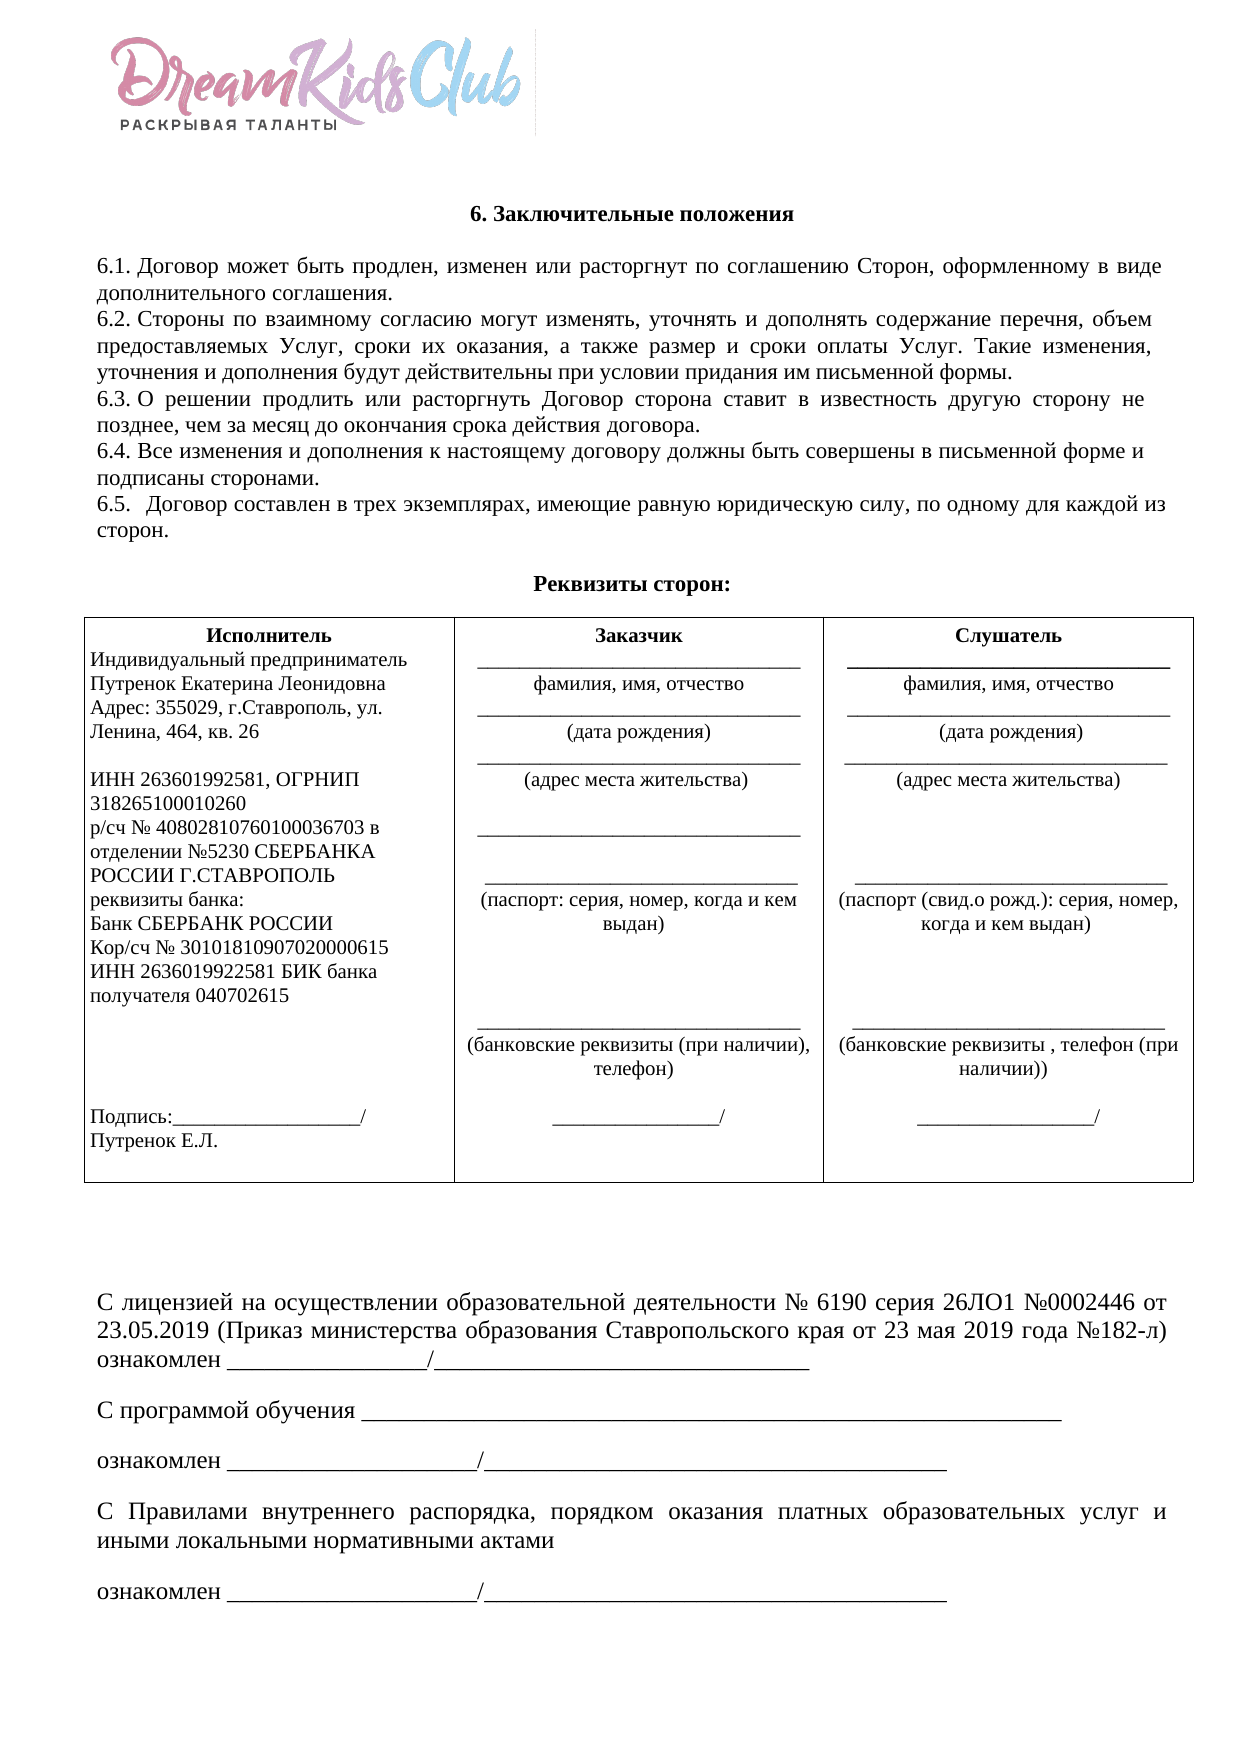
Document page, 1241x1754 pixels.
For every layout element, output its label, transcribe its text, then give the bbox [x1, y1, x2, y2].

table_header Заказчик _______________________________ фамилия, имя, отчество _______________________________ (дата рождения) _______________________________ (адрес места жительства) _______________________________ ______________________________ (паспорт: серия, номер, когда и кем выдан) _______________________________ (банковские реквизиты (при наличии), телефон) ________________/ [455, 618, 823, 1182]
subtitle Реквизиты сторон: [84, 569, 1180, 596]
list Все изменения и дополнения к настоящему договору должны быть совершены в письменной форме и подписаны сторонами. [97, 437, 1146, 490]
list Стороны по взаимному согласию могут изменять, уточнять и дополнять содержание перечня, объем предоставляемых Услуг, сроки их оказания, а также размер и сроки оплаты Услуг. Такие изменения, уточнения и дополнения будут действительны при условии придания им письменной формы. [97, 305, 1154, 384]
text 6. Заключительные положения [97, 200, 1167, 227]
text ознакомлен ____________________/_____________________________________ [97, 1446, 1168, 1474]
list Договор составлен в трех экземплярах, имеющие равную юридическую силу, по одному для каждой из сторон. [97, 490, 1167, 543]
text С Правилами внутреннего распорядка, порядком оказания платных образовательных услуг и иными локальными нормативными актами [97, 1496, 1168, 1554]
table_header Слушатель _______________________________ фамилия, имя, отчество _______________________________ (дата рождения) _______________________________ (адрес места жительства) ______________________________ (паспорт (свид.о рожд.): серия, номер, когда и кем выдан) ______________________________ (банковские реквизиты , телефон (при наличии)) _________________/ [824, 618, 1193, 1182]
list Договор может быть продлен, изменен или расторгнут по соглашению Сторон, оформленному в виде дополнительного соглашения. [97, 253, 1164, 305]
picture [91, 29, 536, 137]
text ознакомлен ____________________/_____________________________________ [97, 1576, 1168, 1604]
table_header Исполнитель Индивидуальный предприниматель Путренок Екатерина Леонидовна Адрес: 355029, г.Ставрополь, ул. Ленина, 464, кв. 26 ИНН 263601992581, ОГРНИП 318265100010260 р/сч № 40802810760100036703 в отделении №5230 СБЕРБАНКА РОССИИ Г.СТАВРОПОЛЬ реквизиты банка: Банк СБЕРБАНК РОССИИ Кор/сч № 30101810907020000615 ИНН 2636019922581 БИК банка получателя 040702615 Подпись:__________________/ Путренок Е.Л. [85, 618, 454, 1182]
list О решении продлить или расторгнуть Договор сторона ставит в известность другую сторону не позднее, чем за месяц до окончания срока действия договора. [97, 384, 1145, 437]
text С программой обучения ________________________________________________________ [97, 1395, 1168, 1424]
text С лицензией на осуществлении образовательной деятельности № 6190 серия 26ЛО1 №0002446 от 23.05.2019 (Приказ министерства образования Ставропольского края от 23 мая 2019 года №182-л) ознакомлен ________________/______________________________ [97, 1287, 1168, 1373]
